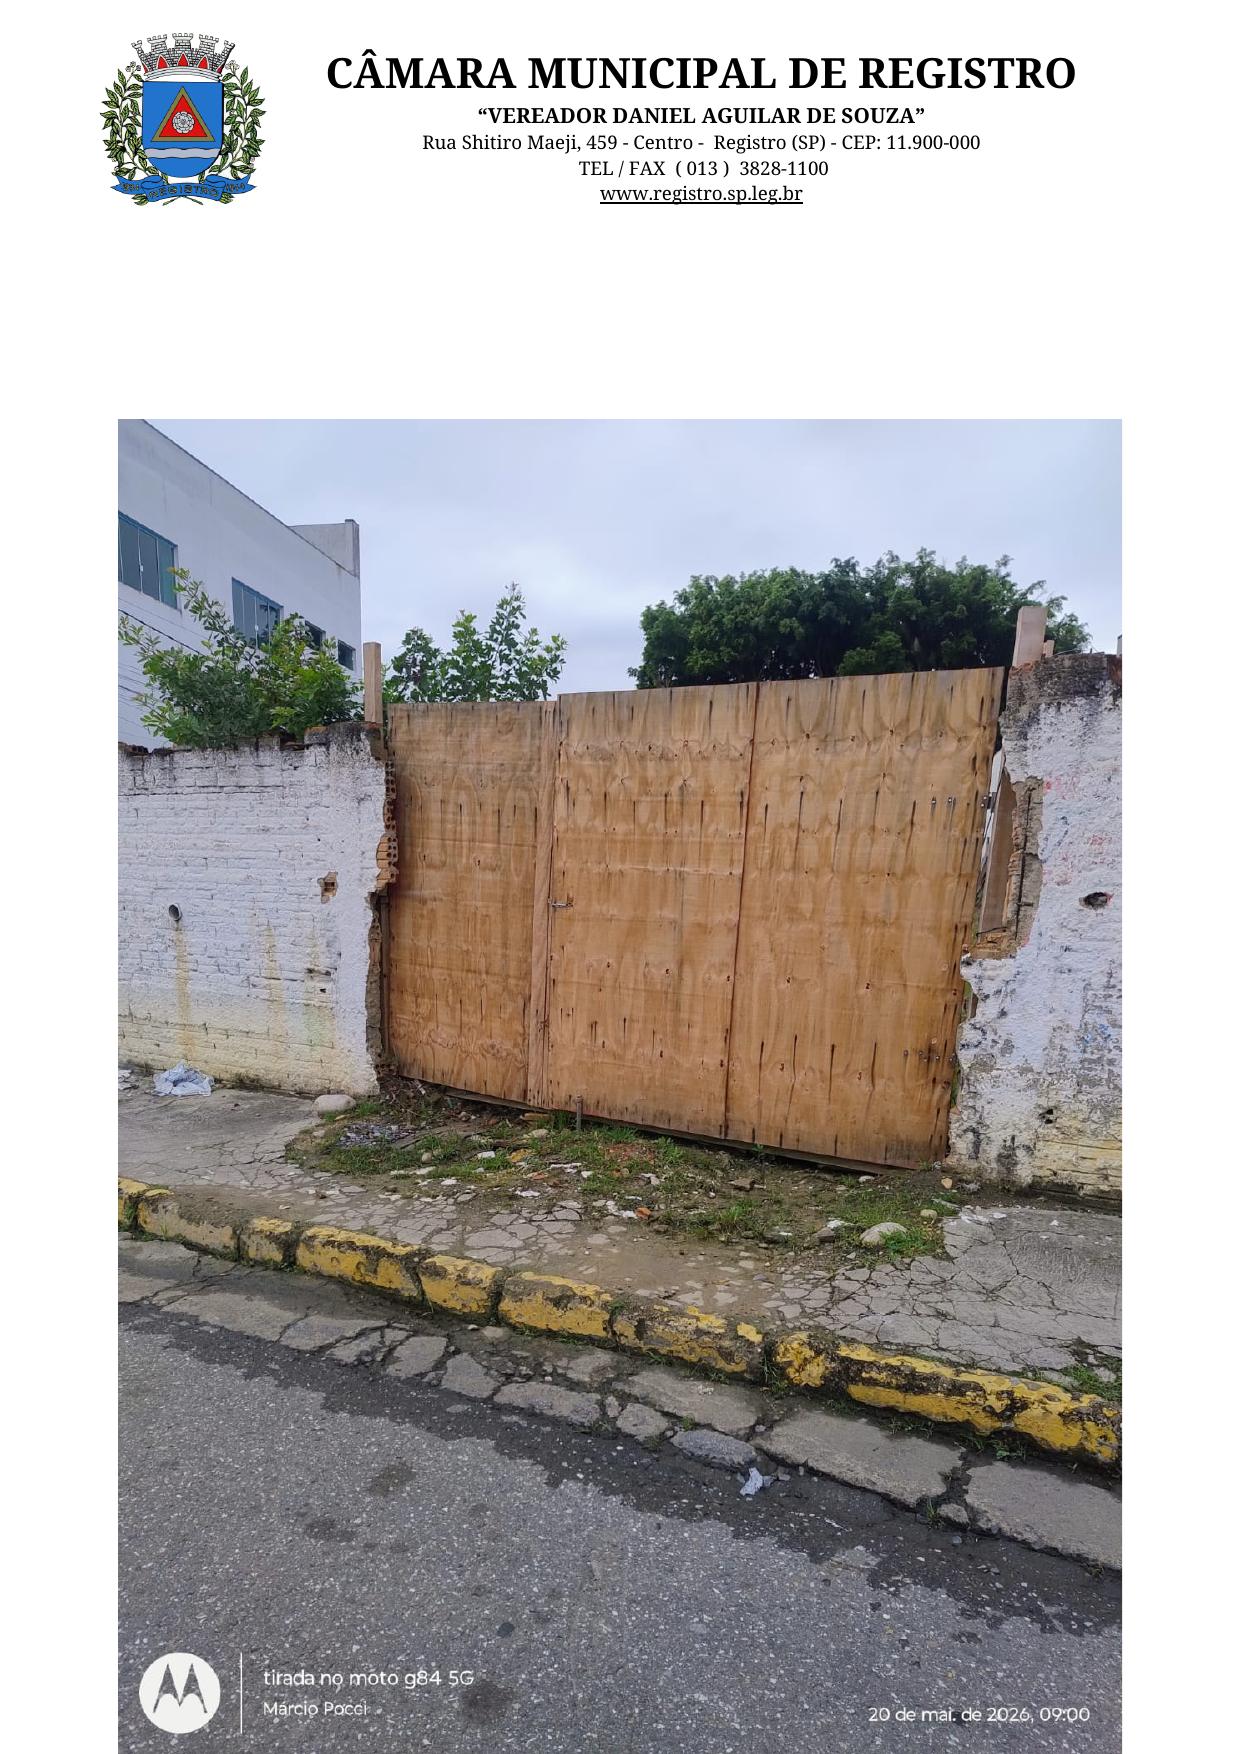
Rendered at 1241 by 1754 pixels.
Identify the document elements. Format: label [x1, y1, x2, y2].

picture [95, 27, 271, 211]
picture [118, 419, 1123, 1754]
